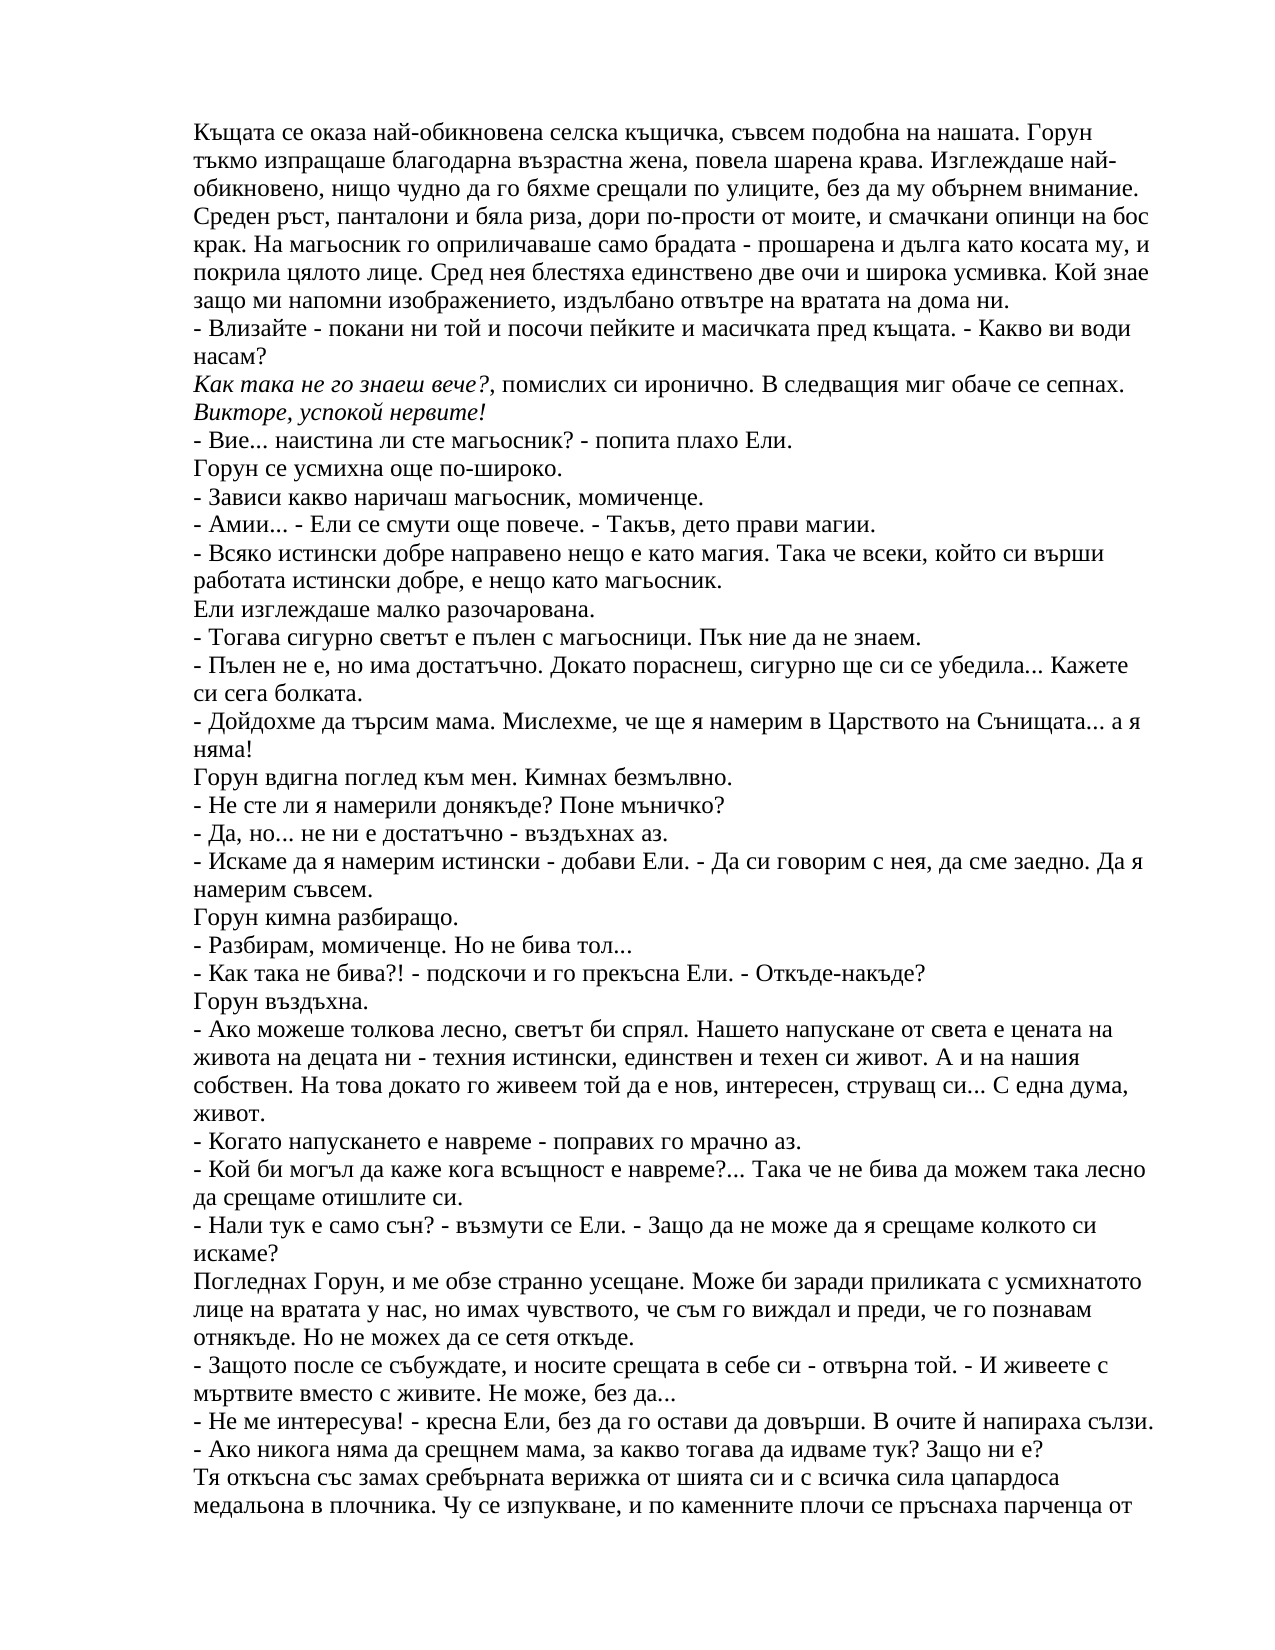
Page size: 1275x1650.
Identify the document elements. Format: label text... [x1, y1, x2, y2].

text - Защото после се събуждате, и носите срещата в себе си - отвърна той. - И живеете с мъртвите вместо с живите. Не може, без да... [193, 1351, 1157, 1407]
text - Пълен не е, но има достатъчно. Докато пораснеш, сигурно ще си се убедила... Кажете си сега болката. [193, 651, 1157, 707]
text - Как така не бива?! - подскочи и го прекъсна Ели. - Откъде-накъде? [193, 959, 1157, 987]
text - Дойдохме да търсим мама. Мислехме, че ще я намерим в Царството на Сънищата... а я няма! [193, 707, 1157, 763]
text Погледнах Горун, и ме обзе странно усещане. Може би заради приликата с усмихнатото лице на вратата у нас, но имах чувството, че съм го виждал и преди, че го познавам отнякъде. Но не можех да се сетя откъде. [193, 1267, 1157, 1351]
text Горун кимна разбиращо. [193, 903, 1157, 931]
text Горун въздъхна. [193, 987, 1157, 1015]
text - Да, но... не ни е достатъчно - въздъхнах аз. [193, 819, 1157, 847]
text - Влизайте - покани ни той и посочи пейките и масичката пред къщата. - Какво ви води насам? [193, 314, 1157, 370]
text - Ако можеше толкова лесно, светът би спрял. Нашето напускане от света е цената на живота на децата ни - техния истински, единствен и техен си живот. А и на нашия собствен. На това докато го живеем той да е нов, интересен, струващ си... С една дума, живот. [193, 1015, 1157, 1127]
text Горун вдигна поглед към мен. Кимнах безмълвно. [193, 763, 1157, 791]
text Ели изглеждаше малко разочарована. [193, 594, 1157, 622]
text - Всяко истински добре направено нещо е като магия. Така че всеки, който си върши работата истински добре, е нещо като магьосник. [193, 538, 1157, 594]
text - Зависи какво наричаш магьосник, момиченце. [193, 482, 1157, 510]
text - Амии... - Ели се смути още повече. - Такъв, дето прави магии. [193, 510, 1157, 538]
text - Кой би могъл да каже кога всъщност е навреме?... Така че не бива да можем така лесно да срещаме отишлите си. [193, 1155, 1157, 1211]
text - Когато напускането е навреме - поправих го мрачно аз. [193, 1127, 1157, 1155]
text - Тогава сигурно светът е пълен с магьосници. Пък ние да не знаем. [193, 622, 1157, 651]
text Тя откъсна със замах сребърната верижка от шията си и с всичка сила цапардоса медальона в плочника. Чу се изпукване, и по каменните плочи се пръснаха парченца от [193, 1463, 1157, 1519]
text Как така не го знаеш вече?, помислих си иронично. В следващия миг обаче се сепнах. Викторе, успокой нервите! [193, 370, 1157, 426]
text - Нали тук е само сън? - възмути се Ели. - Защо да не може да я срещаме колкото си искаме? [193, 1211, 1157, 1267]
text Къщата се оказа най-обикновена селска къщичка, съвсем подобна на нашата. Горун тъкмо изпращаше благодарна възрастна жена, повела шарена крава. Изглеждаше най-обикновено, нищо чудно да го бяхме срещали по улиците, без да му обърнем внимание. Среден ръст, панталони и бяла риза, дори по-прости от моите, и смачкани опинци на бос крак. На магьосник го оприличаваше само брадата - прошарена и дълга като косата му, и покрила цялото лице. Сред нея блестяха единствено две очи и широка усмивка. Кой знае защо ми напомни изображението, издълбано отвътре на вратата на дома ни. [193, 118, 1157, 314]
text - Разбирам, момиченце. Но не бива тол... [193, 931, 1157, 959]
text - Вие... наистина ли сте магьосник? - попита плахо Ели. [193, 426, 1157, 454]
text - Искаме да я намерим истински - добави Ели. - Да си говорим с нея, да сме заедно. Да я намерим съвсем. [193, 847, 1157, 903]
text - Не ме интересува! - кресна Ели, без да го остави да довърши. В очите й напираха сълзи. - Ако никога няма да срещнем мама, за какво тогава да идваме тук? Защо ни е? [193, 1407, 1157, 1463]
text - Не сте ли я намерили донякъде? Поне мъничко? [193, 791, 1157, 819]
text Горун се усмихна още по-широко. [193, 454, 1157, 482]
